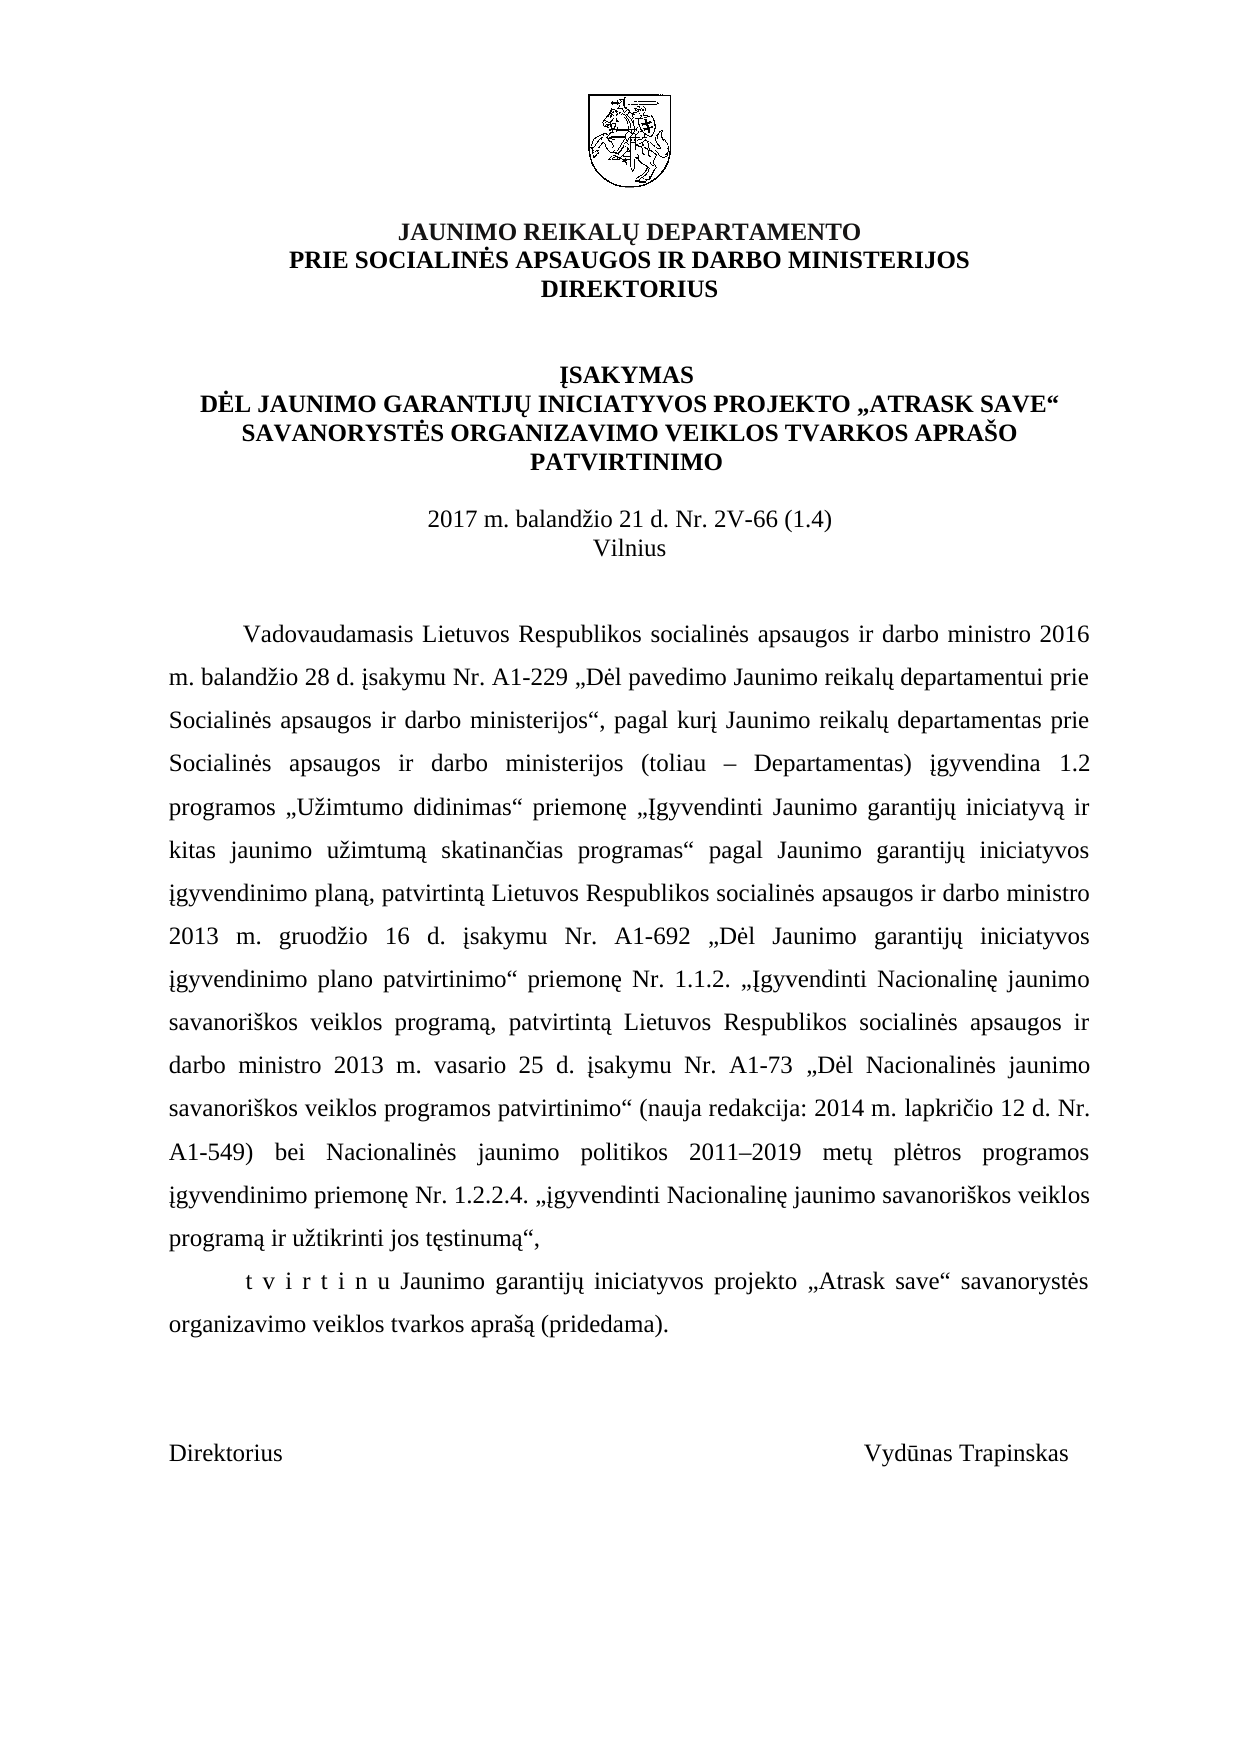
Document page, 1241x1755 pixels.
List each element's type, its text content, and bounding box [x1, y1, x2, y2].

text DĖL JAUNIMO GARANTIJŲ INICIATYVOS PROJEKTO „ATRASK SAVE“ SAVANORYSTĖS ORGANIZAVIMO VEIKLOS TVARKOS APRAŠO PATVIRTINIMO [169, 389, 1090, 475]
text DIREKTORIUS [169, 274, 1090, 303]
text ĮSAKYMAS [169, 360, 1090, 389]
text PRIE SOCIALINĖS APSAUGOS IR DARBO MINISTERIJOS [169, 245, 1090, 274]
text Direktorius Vydūnas Trapinskas [169, 1438, 1090, 1467]
text JAUNIMO REIKALŲ DEPARTAMENTo [169, 217, 1090, 245]
text t v i r t i n u Jaunimo garantijų iniciatyvos projekto „Atrask save“ savanorystės organizavimo veiklos tvarkos aprašą (pridedama). [169, 1266, 1090, 1338]
text Vadovaudamasis Lietuvos Respublikos socialinės apsaugos ir darbo ministro 2016 m. balandžio 28 d. įsakymu Nr. A1-229 „Dėl pavedimo Jaunimo reikalų departamentui prie Socialinės apsaugos ir darbo ministerijos“, pagal kurį Jaunimo reikalų departamentas prie Socialinės apsaugos ir darbo ministerijos (toliau – Departamentas) įgyvendina 1.2 programos „Užimtumo didinimas“ priemonę „Įgyvendinti Jaunimo garantijų iniciatyvą ir kitas jaunimo užimtumą skatinančias programas“ pagal Jaunimo garantijų iniciatyvos įgyvendinimo planą, patvirtintą Lietuvos Respublikos socialinės apsaugos ir darbo ministro 2013 m. gruodžio 16 d. įsakymu Nr. A1-692 „Dėl Jaunimo garantijų iniciatyvos įgyvendinimo plano patvirtinimo“ priemonę Nr. 1.1.2. „Įgyvendinti Nacionalinę jaunimo savanoriškos veiklos programą, patvirtintą Lietuvos Respublikos socialinės apsaugos ir darbo ministro 2013 m. vasario 25 d. įsakymu Nr. A1-73 „Dėl Nacionalinės jaunimo savanoriškos veiklos programos patvirtinimo“ (nauja redakcija: 2014 m. lapkričio 12 d. Nr. A1-549) bei Nacionalinės jaunimo politikos 2011–2019 metų plėtros programos įgyvendinimo priemonę Nr. 1.2.2.4. „įgyvendinti Nacionalinę jaunimo savanoriškos veiklos programą ir užtikrinti jos tęstinumą“, [169, 619, 1090, 1252]
text 2017 m. balandžio 21 d. Nr. 2V-66 (1.4) [169, 504, 1090, 533]
text Vilnius [169, 533, 1090, 562]
